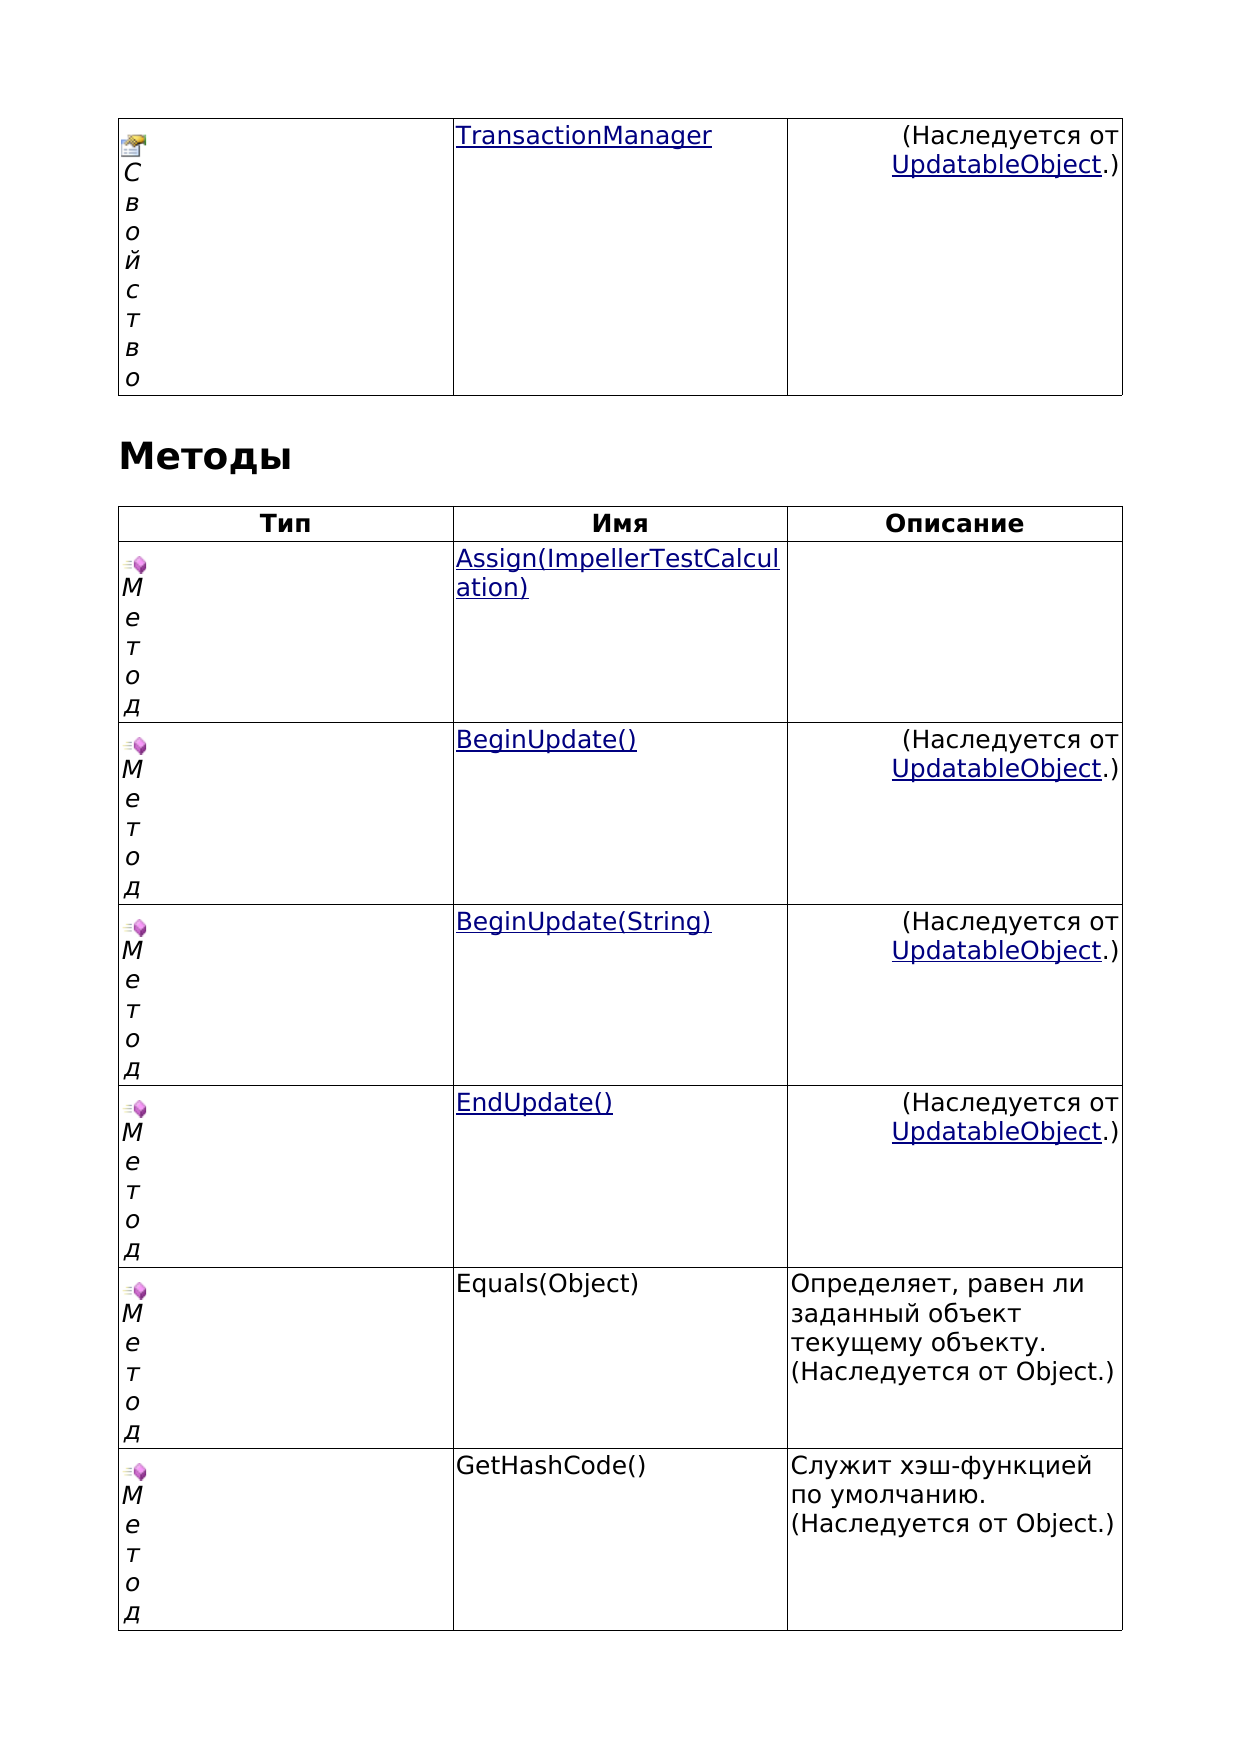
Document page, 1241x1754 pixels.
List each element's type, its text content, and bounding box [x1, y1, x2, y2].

table_cell [119, 119, 453, 395]
table_cell TransactionManager [454, 119, 787, 395]
table_cell [788, 542, 1122, 722]
table_cell [119, 1086, 453, 1267]
table_header Тип [119, 507, 453, 541]
picture [121, 919, 147, 937]
table_cell [119, 905, 453, 1085]
table_cell [119, 1268, 453, 1448]
subtitle Методы [118, 435, 1122, 478]
picture [121, 1463, 147, 1481]
table_cell (Наследуется от UpdatableObject.) [788, 1086, 1122, 1267]
table_cell BeginUpdate(String) [454, 905, 787, 1085]
table_cell Определяет, равен ли заданный объект текущему объекту. (Наследуется от Object.) [788, 1268, 1122, 1448]
table_cell [119, 542, 453, 722]
table_cell [119, 1449, 453, 1629]
picture [121, 556, 147, 574]
table_cell Equals(Object) [454, 1268, 787, 1448]
table_header Имя [454, 507, 787, 541]
picture [121, 737, 147, 755]
picture [121, 1100, 147, 1118]
table_cell (Наследуется от UpdatableObject.) [788, 119, 1122, 395]
table_cell (Наследуется от UpdatableObject.) [788, 905, 1122, 1085]
table_header Описание [788, 507, 1122, 541]
table_cell Служит хэш-функцией по умолчанию. (Наследуется от Object.) [788, 1449, 1122, 1629]
table_cell BeginUpdate() [454, 723, 787, 904]
table_cell GetHashCode() [454, 1449, 787, 1629]
picture [121, 1282, 147, 1300]
picture [121, 133, 147, 159]
table_cell EndUpdate() [454, 1086, 787, 1267]
table_cell (Наследуется от UpdatableObject.) [788, 723, 1122, 904]
table_cell [119, 723, 453, 904]
table_cell Assign(ImpellerTestCalculation) [454, 542, 787, 722]
